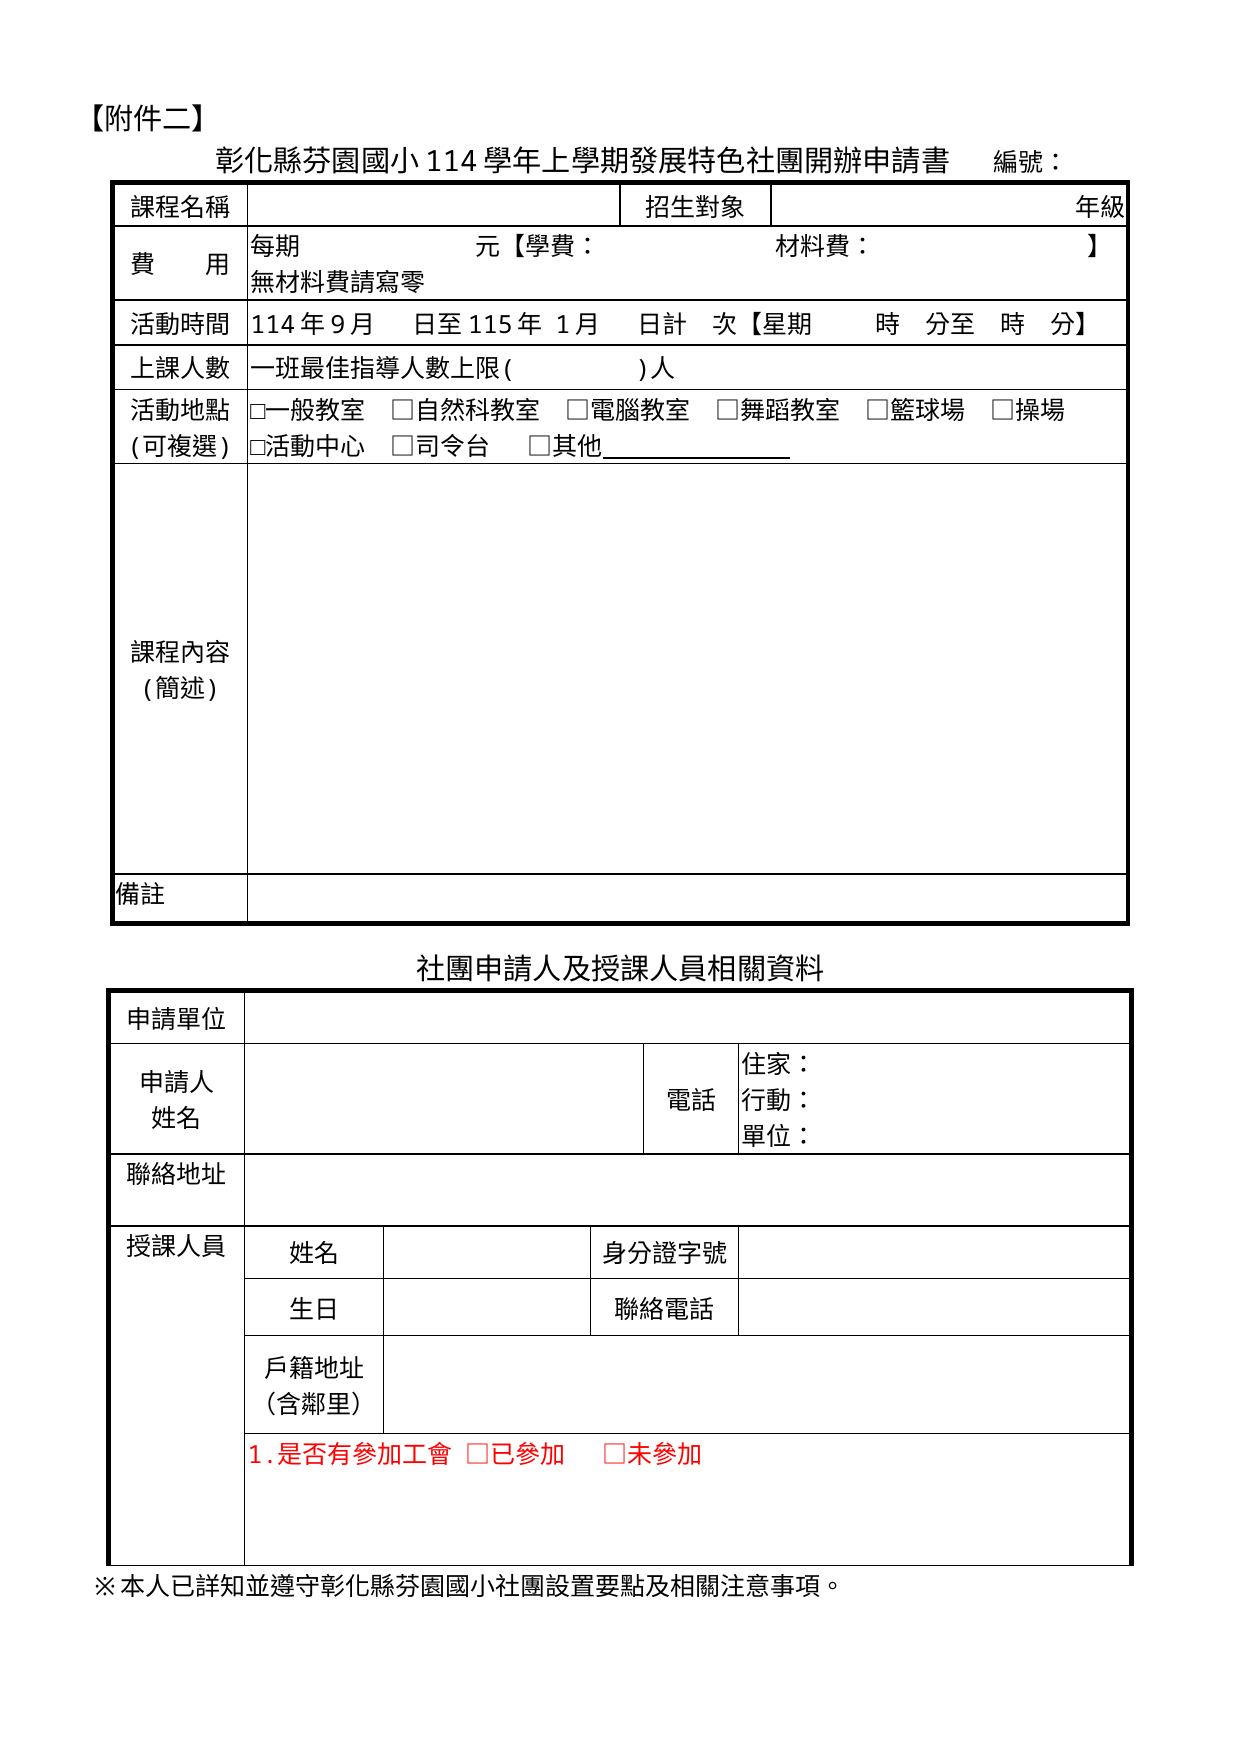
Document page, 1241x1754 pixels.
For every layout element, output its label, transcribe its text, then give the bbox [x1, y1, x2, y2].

text 社團申請人及授課人員相關資料 [75, 925, 1165, 988]
text ※本人已詳知並遵守彰化縣芬園國小社團設置要點及相關注意事項。 [75, 1566, 1165, 1602]
table_cell 姓名 [245, 1227, 383, 1278]
table_cell 費 用 [115, 227, 247, 299]
table_cell 活動地點 (可複選) [115, 390, 247, 463]
text 【附件二】 [75, 96, 1165, 138]
table_cell [384, 1279, 590, 1335]
table_cell □一般教室 □自然科教室 □電腦教室 □舞蹈教室 □籃球場 □操場 □活動中心 □司令台 □其他 [248, 390, 1126, 463]
table_cell [245, 1044, 643, 1153]
table_cell [248, 875, 1126, 921]
table_cell 課程內容 (簡述) [115, 464, 247, 873]
table_cell 住家： 行動： 單位： [739, 1044, 1129, 1153]
table_cell [248, 464, 1126, 873]
table_header 申請單位 [111, 993, 244, 1043]
table_cell 備註 [115, 875, 247, 921]
table_cell 申請人 姓名 [111, 1044, 244, 1153]
table_cell 身分證字號 [591, 1227, 738, 1278]
table_header 招生對象 [621, 185, 770, 225]
table_cell 上課人數 [115, 346, 247, 388]
table_cell 生日 [245, 1279, 383, 1335]
table_cell 1.是否有參加工會 □已參加 □未參加 [245, 1434, 1129, 1565]
table_cell [739, 1227, 1129, 1278]
table_cell [245, 1155, 1129, 1225]
table_cell 戶籍地址 （含鄰里） [245, 1336, 383, 1433]
table_header 課程名稱 [115, 185, 247, 225]
table_cell 電話 [644, 1044, 738, 1153]
table_header [248, 185, 619, 225]
table_cell [739, 1279, 1129, 1335]
text 彰化縣芬園國小114學年上學期發展特色社團開辦申請書 編號： [75, 138, 1165, 180]
table_cell 聯絡電話 [591, 1279, 738, 1335]
table_header 年級 [772, 185, 1126, 225]
table_cell [384, 1227, 590, 1278]
table_cell 每期 元【學費： 材料費： 】 無材料費請寫零 [248, 227, 1126, 299]
table_cell 聯絡地址 [111, 1155, 244, 1225]
table_cell [384, 1336, 1129, 1433]
table_cell 授課人員 [111, 1227, 244, 1565]
table_cell 活動時間 [115, 301, 247, 344]
table_cell 114年9月 日至115年 1月 日計 次【星期 時 分至 時 分】 [248, 301, 1126, 344]
table_cell 一班最佳指導人數上限( )人 [248, 346, 1126, 388]
table_header [245, 993, 1129, 1043]
